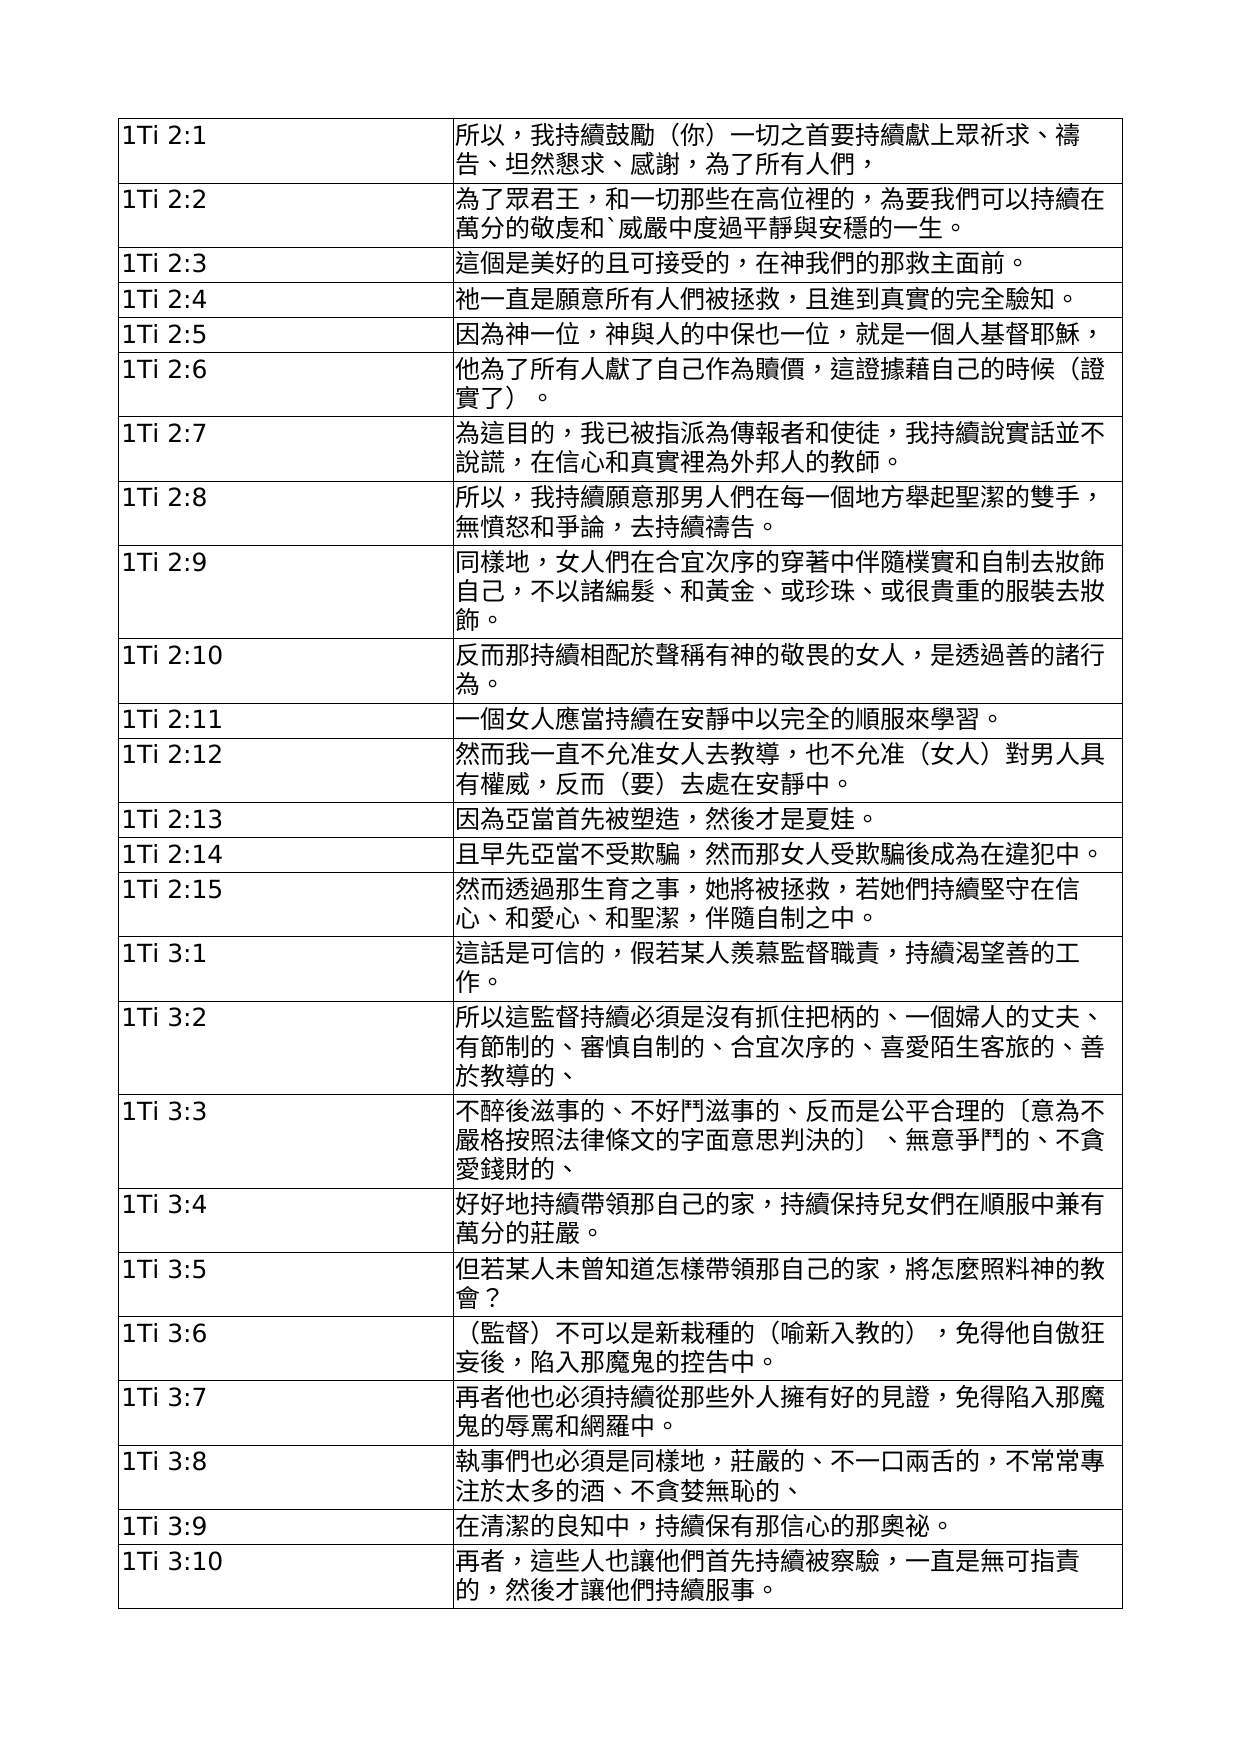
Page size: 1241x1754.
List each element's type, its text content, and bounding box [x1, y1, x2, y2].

table_cell 1Ti 3:9 [119, 1510, 453, 1544]
table_cell 1Ti 2:1 [119, 119, 453, 182]
table_cell 反而那持續相配於聲稱有神的敬畏的女人，是透過善的諸行為。 [454, 639, 1122, 702]
table_cell 1Ti 2:8 [119, 482, 453, 545]
table_cell 再者，這些人也讓他們首先持續被察驗，一直是無可指責的，然後才讓他們持續服事。 [454, 1545, 1122, 1608]
table_cell 這個是美好的且可接受的，在神我們的那救主面前。 [454, 248, 1122, 282]
table_cell 1Ti 3:5 [119, 1253, 453, 1316]
table_cell 但若某人未曾知道怎樣帶領那自己的家，將怎麼照料神的教會？ [454, 1253, 1122, 1316]
table_cell 然而我一直不允准女人去教導，也不允准（女人）對男人具有權威，反而（要）去處在安靜中。 [454, 739, 1122, 802]
table_cell 1Ti 2:2 [119, 184, 453, 247]
table_cell 1Ti 3:2 [119, 1002, 453, 1094]
table_cell 然而透過那生育之事，她將被拯救，若她們持續堅守在信心、和愛心、和聖潔，伴隨自制之中。 [454, 873, 1122, 936]
table_cell 執事們也必須是同樣地，莊嚴的、不一口兩舌的，不常常專注於太多的酒、不貪婪無恥的、 [454, 1446, 1122, 1509]
table_cell 一個女人應當持續在安靜中以完全的順服來學習。 [454, 704, 1122, 738]
table_cell 所以，我持續願意那男人們在每一個地方舉起聖潔的雙手，無憤怒和爭論，去持續禱告。 [454, 482, 1122, 545]
table_cell 他為了所有人獻了自己作為贖價，這證據藉自己的時候（證實了）。 [454, 353, 1122, 416]
table_cell 1Ti 2:13 [119, 803, 453, 837]
table_cell 在清潔的良知中，持續保有那信心的那奧祕。 [454, 1510, 1122, 1544]
table_cell 1Ti 3:8 [119, 1446, 453, 1509]
table_cell 1Ti 2:9 [119, 546, 453, 638]
table_cell 所以，我持續鼓勵（你）一切之首要持續獻上眾祈求、禱告、坦然懇求、感謝，為了所有人們， [454, 119, 1122, 182]
table_cell 再者他也必須持續從那些外人擁有好的見證，免得陷入那魔鬼的辱罵和網羅中。 [454, 1381, 1122, 1444]
table_cell 1Ti 3:3 [119, 1095, 453, 1187]
table_cell 為了眾君王，和一切那些在高位裡的，為要我們可以持續在萬分的敬虔和`威嚴中度過平靜與安穩的一生。 [454, 184, 1122, 247]
table_cell 1Ti 2:4 [119, 283, 453, 317]
table_cell 1Ti 3:4 [119, 1189, 453, 1252]
table_cell 1Ti 3:1 [119, 937, 453, 1001]
table_cell 1Ti 3:7 [119, 1381, 453, 1444]
table_cell 因為神一位，神與人的中保也一位，就是一個人基督耶穌， [454, 318, 1122, 352]
table_cell 所以這監督持續必須是沒有抓住把柄的、一個婦人的丈夫、有節制的、審慎自制的、合宜次序的、喜愛陌生客旅的、善於教導的、 [454, 1002, 1122, 1094]
table_cell 1Ti 2:6 [119, 353, 453, 416]
table_cell 好好地持續帶領那自己的家，持續保持兒女們在順服中兼有萬分的莊嚴。 [454, 1189, 1122, 1252]
table_cell 且早先亞當不受欺騙，然而那女人受欺騙後成為在違犯中。 [454, 838, 1122, 872]
table_cell 1Ti 2:12 [119, 739, 453, 802]
table_cell 1Ti 2:11 [119, 704, 453, 738]
table_cell 不醉後滋事的、不好鬥滋事的、反而是公平合理的〔意為不嚴格按照法律條文的字面意思判決的〕、無意爭鬥的、不貪愛錢財的、 [454, 1095, 1122, 1187]
table_cell （監督）不可以是新栽種的（喻新入教的），免得他自傲狂妄後，陷入那魔鬼的控告中。 [454, 1317, 1122, 1380]
table_cell 1Ti 2:5 [119, 318, 453, 352]
table_cell 同樣地，女人們在合宜次序的穿著中伴隨樸實和自制去妝飾自己，不以諸編髮、和黃金、或珍珠、或很貴重的服裝去妝飾。 [454, 546, 1122, 638]
table_cell 1Ti 3:6 [119, 1317, 453, 1380]
table_cell 為這目的，我已被指派為傳報者和使徒，我持續說實話並不說謊，在信心和真實裡為外邦人的教師。 [454, 417, 1122, 481]
table_cell 1Ti 2:3 [119, 248, 453, 282]
table_cell 1Ti 2:7 [119, 417, 453, 481]
table_cell 1Ti 2:14 [119, 838, 453, 872]
table_cell 1Ti 2:10 [119, 639, 453, 702]
table_cell 祂一直是願意所有人們被拯救，且進到真實的完全驗知。 [454, 283, 1122, 317]
table_cell 1Ti 2:15 [119, 873, 453, 936]
table_cell 1Ti 3:10 [119, 1545, 453, 1608]
table_cell 這話是可信的，假若某人羨慕監督職責，持續渴望善的工作。 [454, 937, 1122, 1001]
table_cell 因為亞當首先被塑造，然後才是夏娃。 [454, 803, 1122, 837]
